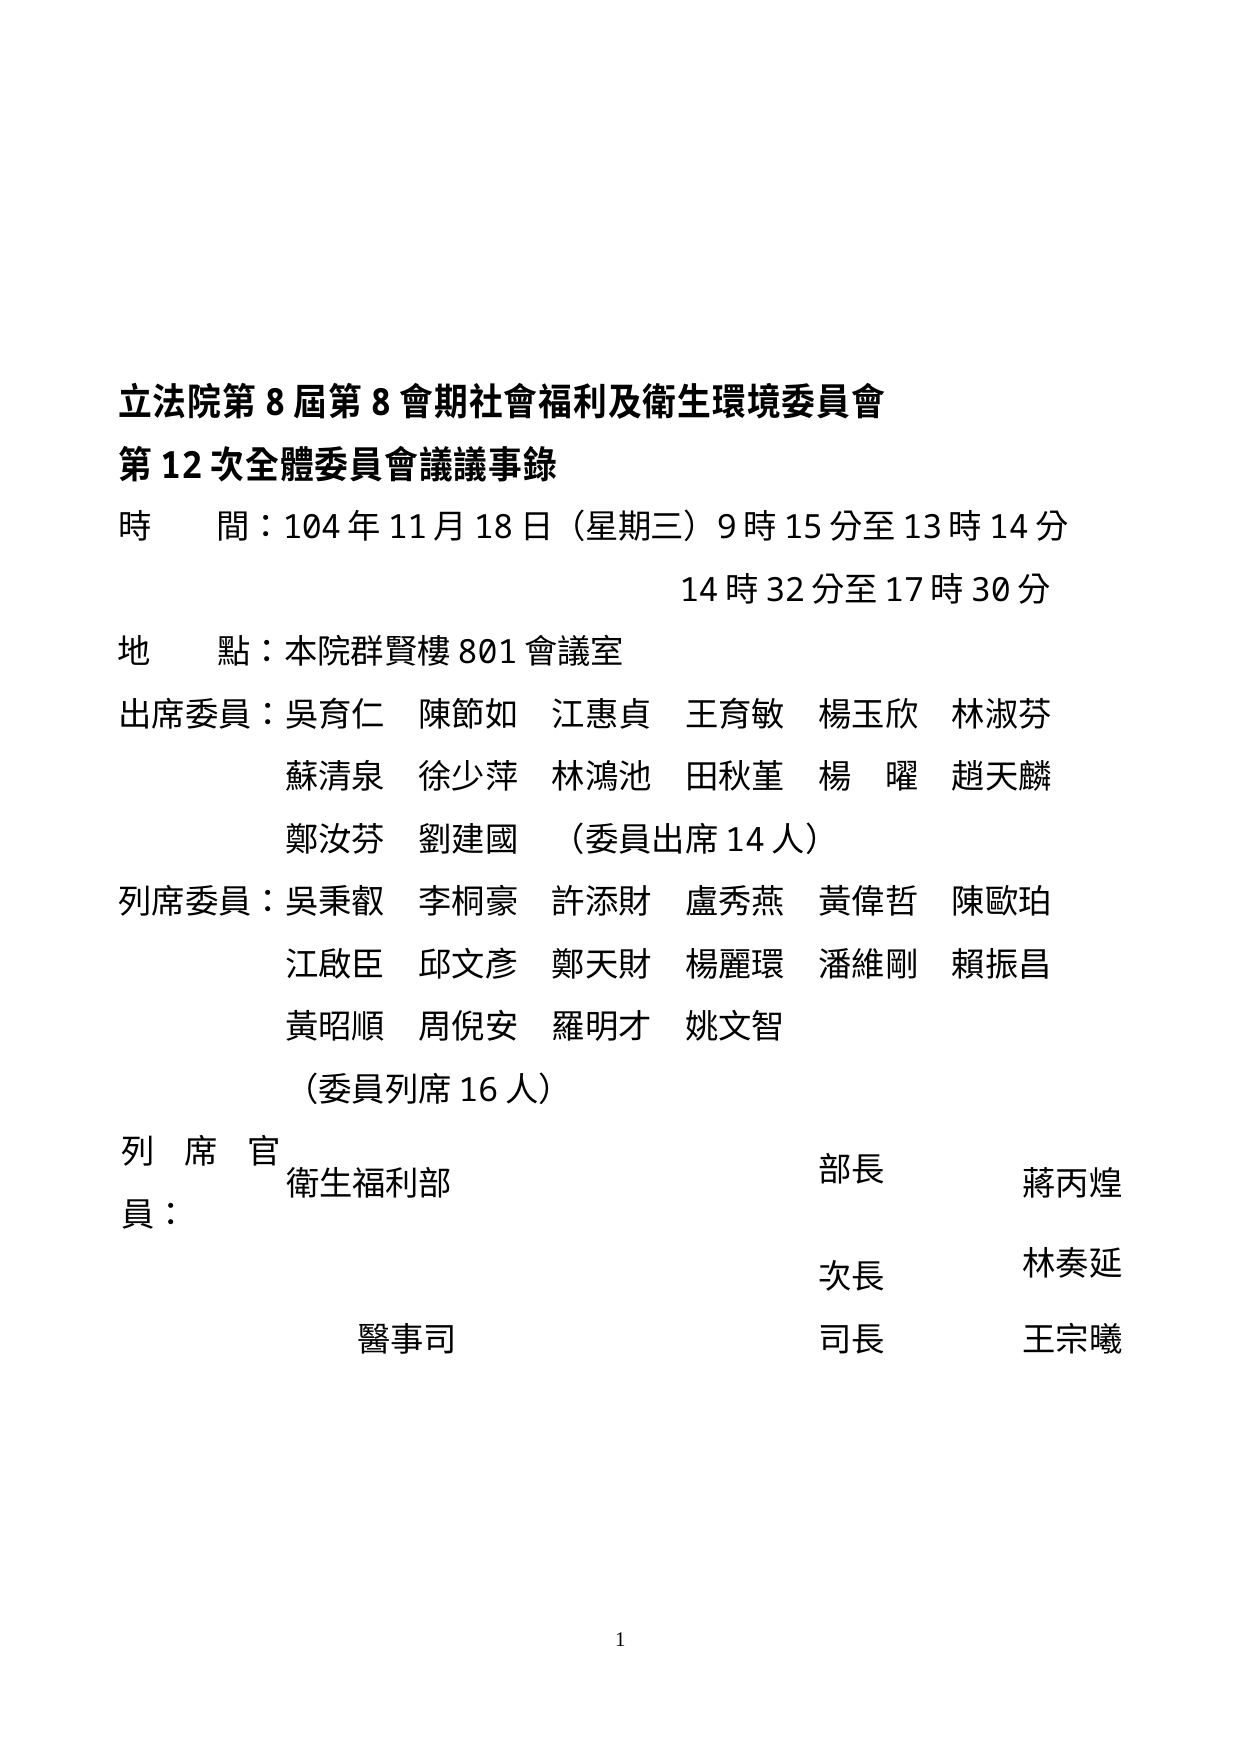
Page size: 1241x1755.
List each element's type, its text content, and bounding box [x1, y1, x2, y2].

table_header 部長 [815, 1108, 977, 1233]
table_cell [800, 1295, 815, 1358]
table_cell 醫事司 [284, 1295, 800, 1358]
table_cell [800, 1233, 815, 1295]
text 立法院第8屆第8會期社會福利及衛生環境委員會 [118, 358, 1122, 420]
text 地 點：本院群賢樓801會議室 [117, 608, 1122, 670]
text 時 間：104年11月18日（星期三）9時15分至13時14分 [118, 483, 1122, 545]
table_cell 林奏延 [978, 1233, 1125, 1295]
table_cell 次長 [815, 1233, 977, 1295]
text 14時32分至17時30分 [285, 545, 1122, 608]
text （委員列席16人） [285, 1045, 1122, 1108]
text 黃昭順 周倪安 羅明才 姚文智 [285, 983, 1122, 1045]
table_cell 司長 [815, 1295, 977, 1358]
text 出席委員：吳育仁 陳節如 江惠貞 王育敏 楊玉欣 林淑芬 [118, 670, 1122, 733]
table_header 蔣丙煌 [978, 1108, 1125, 1233]
text 蘇清泉 徐少萍 林鴻池 田秋堇 楊 曜 趙天麟 [285, 733, 1122, 795]
text 鄭汝芬 劉建國 （委員出席14人） [285, 795, 1122, 858]
table_cell [118, 1233, 283, 1295]
table_cell [284, 1233, 800, 1295]
text 列席委員：吳秉叡 李桐豪 許添財 盧秀燕 黃偉哲 陳歐珀 [118, 858, 1122, 920]
text 第12次全體委員會議議事錄 [118, 420, 1122, 483]
table_header 列席官員： [118, 1108, 283, 1233]
text 江啟臣 邱文彥 鄭天財 楊麗環 潘維剛 賴振昌 [285, 920, 1122, 983]
table_header [800, 1108, 815, 1233]
table_cell [118, 1295, 283, 1358]
table_cell 王宗曦 [978, 1295, 1125, 1358]
table_header 衛生福利部 [284, 1108, 800, 1233]
